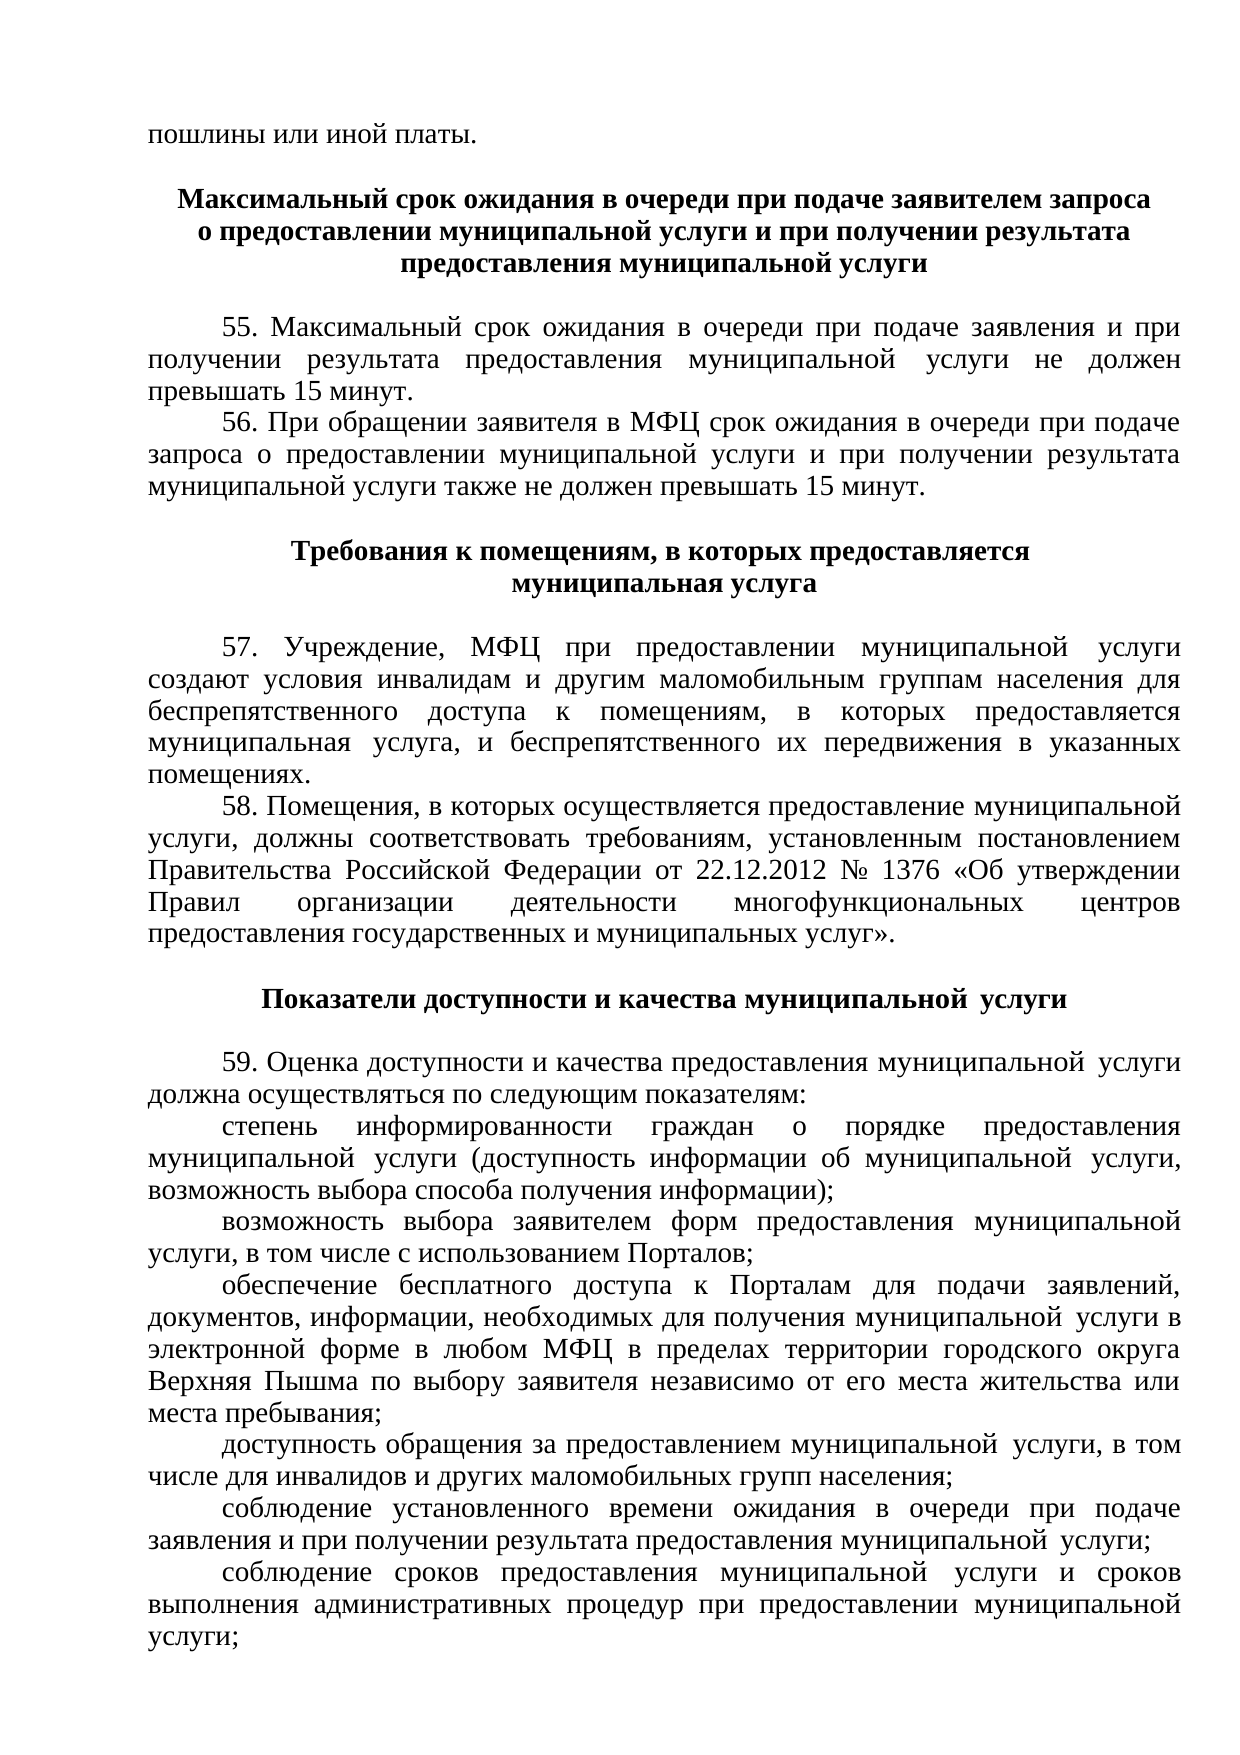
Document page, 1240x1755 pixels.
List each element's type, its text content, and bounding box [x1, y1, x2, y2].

text Максимальный срок ожидания в очереди при подаче заявителем запроса [148, 183, 1181, 215]
text степень информированности граждан о порядке предоставления муниципальной услуги (доступность информации об муниципальной услуги, возможность выбора способа получения информации); [148, 1110, 1181, 1205]
text 59. Оценка доступности и качества предоставления муниципальной услуги должна осуществляться по следующим показателям: [148, 1046, 1181, 1110]
text 55. Максимальный срок ожидания в очереди при подаче заявления и при получении результата предоставления муниципальной услуги не должен превышать 15 минут. [148, 311, 1181, 406]
text 56. При обращении заявителя в МФЦ срок ожидания в очереди при подаче запроса о предоставлении муниципальной услуги и при получении результата муниципальной услуги также не должен превышать 15 минут. [148, 406, 1181, 502]
text соблюдение сроков предоставления муниципальной услуги и сроков выполнения административных процедур при предоставлении муниципальной услуги; [148, 1556, 1181, 1651]
text 57. Учреждение, МФЦ при предоставлении муниципальной услуги создают условия инвалидам и другим маломобильным группам населения для беспрепятственного доступа к помещениям, в которых предоставляется муниципальная услуга, и беспрепятственного их передвижения в указанных помещениях. [148, 631, 1181, 790]
text пошлины или иной платы. [148, 118, 1181, 150]
text 58. Помещения, в которых осуществляется предоставление муниципальной услуги, должны соответствовать требованиям, установленным постановлением Правительства Российской Федерации от 22.12.2012 № 1376 «Об утверждении Правил организации деятельности многофункциональных центров предоставления государственных и муниципальных услуг». [148, 790, 1181, 949]
text доступность обращения за предоставлением муниципальной услуги, в том числе для инвалидов и других маломобильных групп населения; [148, 1428, 1181, 1492]
text Показатели доступности и качества муниципальной услуги [148, 983, 1181, 1014]
text возможность выбора заявителем форм предоставления муниципальной услуги, в том числе с использованием Порталов; [148, 1205, 1181, 1269]
text Требования к помещениям, в которых предоставляется муниципальная услуга [148, 535, 1181, 599]
text обеспечение бесплатного доступа к Порталам для подачи заявлений, документов, информации, необходимых для получения муниципальной услуги в электронной форме в любом МФЦ в пределах территории городского округа Верхняя Пышма по выбору заявителя независимо от его места жительства или места пребывания; [148, 1269, 1181, 1428]
text о предоставлении муниципальной услуги и при получении результата предоставления муниципальной услуги [148, 215, 1181, 279]
text соблюдение установленного времени ожидания в очереди при подаче заявления и при получении результата предоставления муниципальной услуги; [148, 1492, 1181, 1556]
